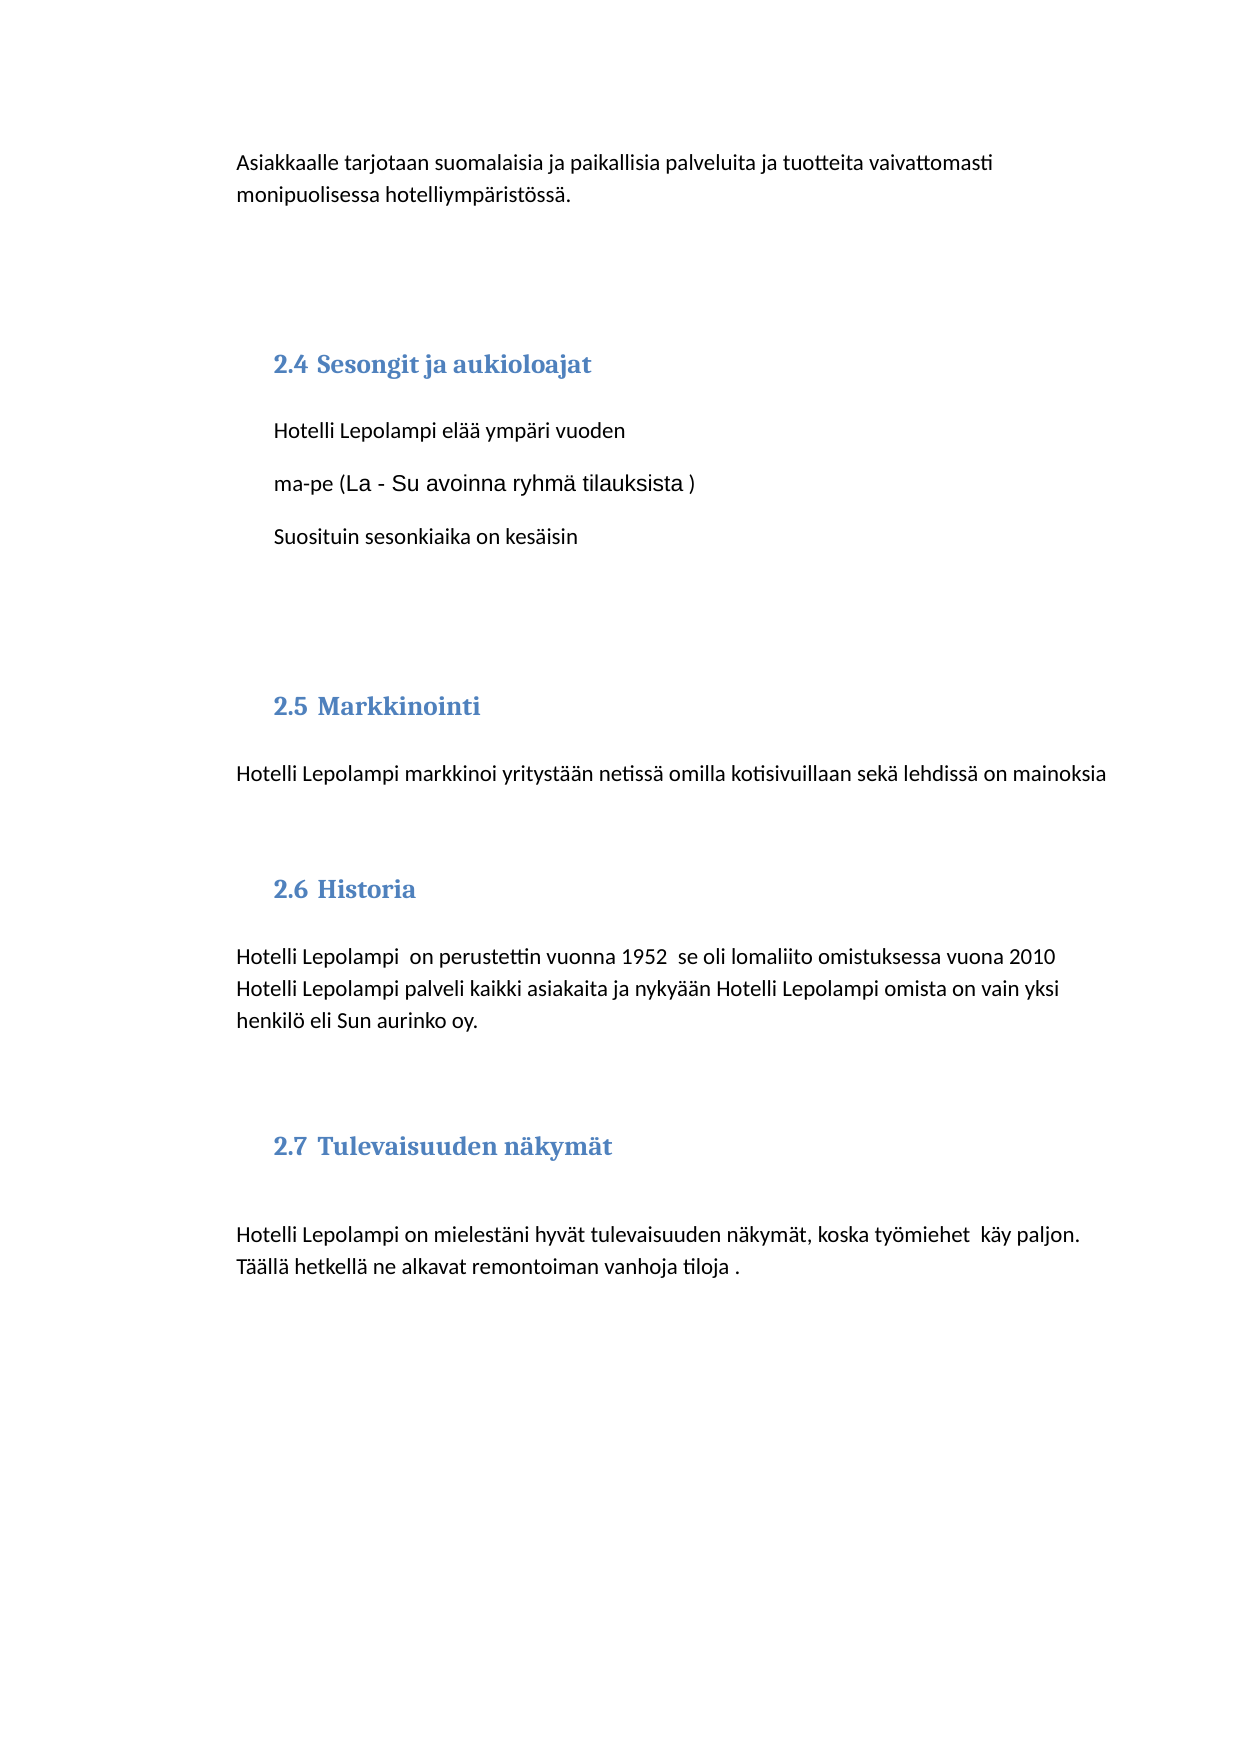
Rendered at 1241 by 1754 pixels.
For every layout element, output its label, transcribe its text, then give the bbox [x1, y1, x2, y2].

text Hotelli Lepolampi markkinoi yritystään netissä omilla kotisivuillaan sekä lehdissä on mainoksia [236, 759, 1122, 787]
text Hotelli Lepolampi on perustettin vuonna 1952 se oli lomaliito omistuksessa vuona 2010 Hotelli Lepolampi palveli kaikki asiakaita ja nykyään Hotelli Lepolampi omista on vain yksi henkilö eli Sun aurinko oy. [236, 942, 1122, 1034]
subtitle Markkinointi [274, 691, 1122, 722]
text Suosituin sesonkiaika on kesäisin [236, 522, 1122, 550]
text Hotelli Lepolampi elää ympäri vuoden [236, 416, 1122, 444]
subtitle Tulevaisuuden näkymät [274, 1131, 1122, 1162]
text Hotelli Lepolampi on mielestäni hyvät tulevaisuuden näkymät, koska työmiehet käy paljon. Täällä hetkellä ne alkavat remontoiman vanhoja tiloja . [236, 1220, 1122, 1280]
text ma-pe (La - Su avoinna ryhmä tilauksista ) [236, 469, 1122, 497]
subtitle Historia [274, 874, 1122, 906]
text Asiakkaalle tarjotaan suomalaisia ja paikallisia palveluita ja tuotteita vaivattomasti monipuolisessa hotelliympäristössä. [236, 148, 1122, 208]
subtitle Sesongit ja aukioloajat [274, 349, 1122, 380]
